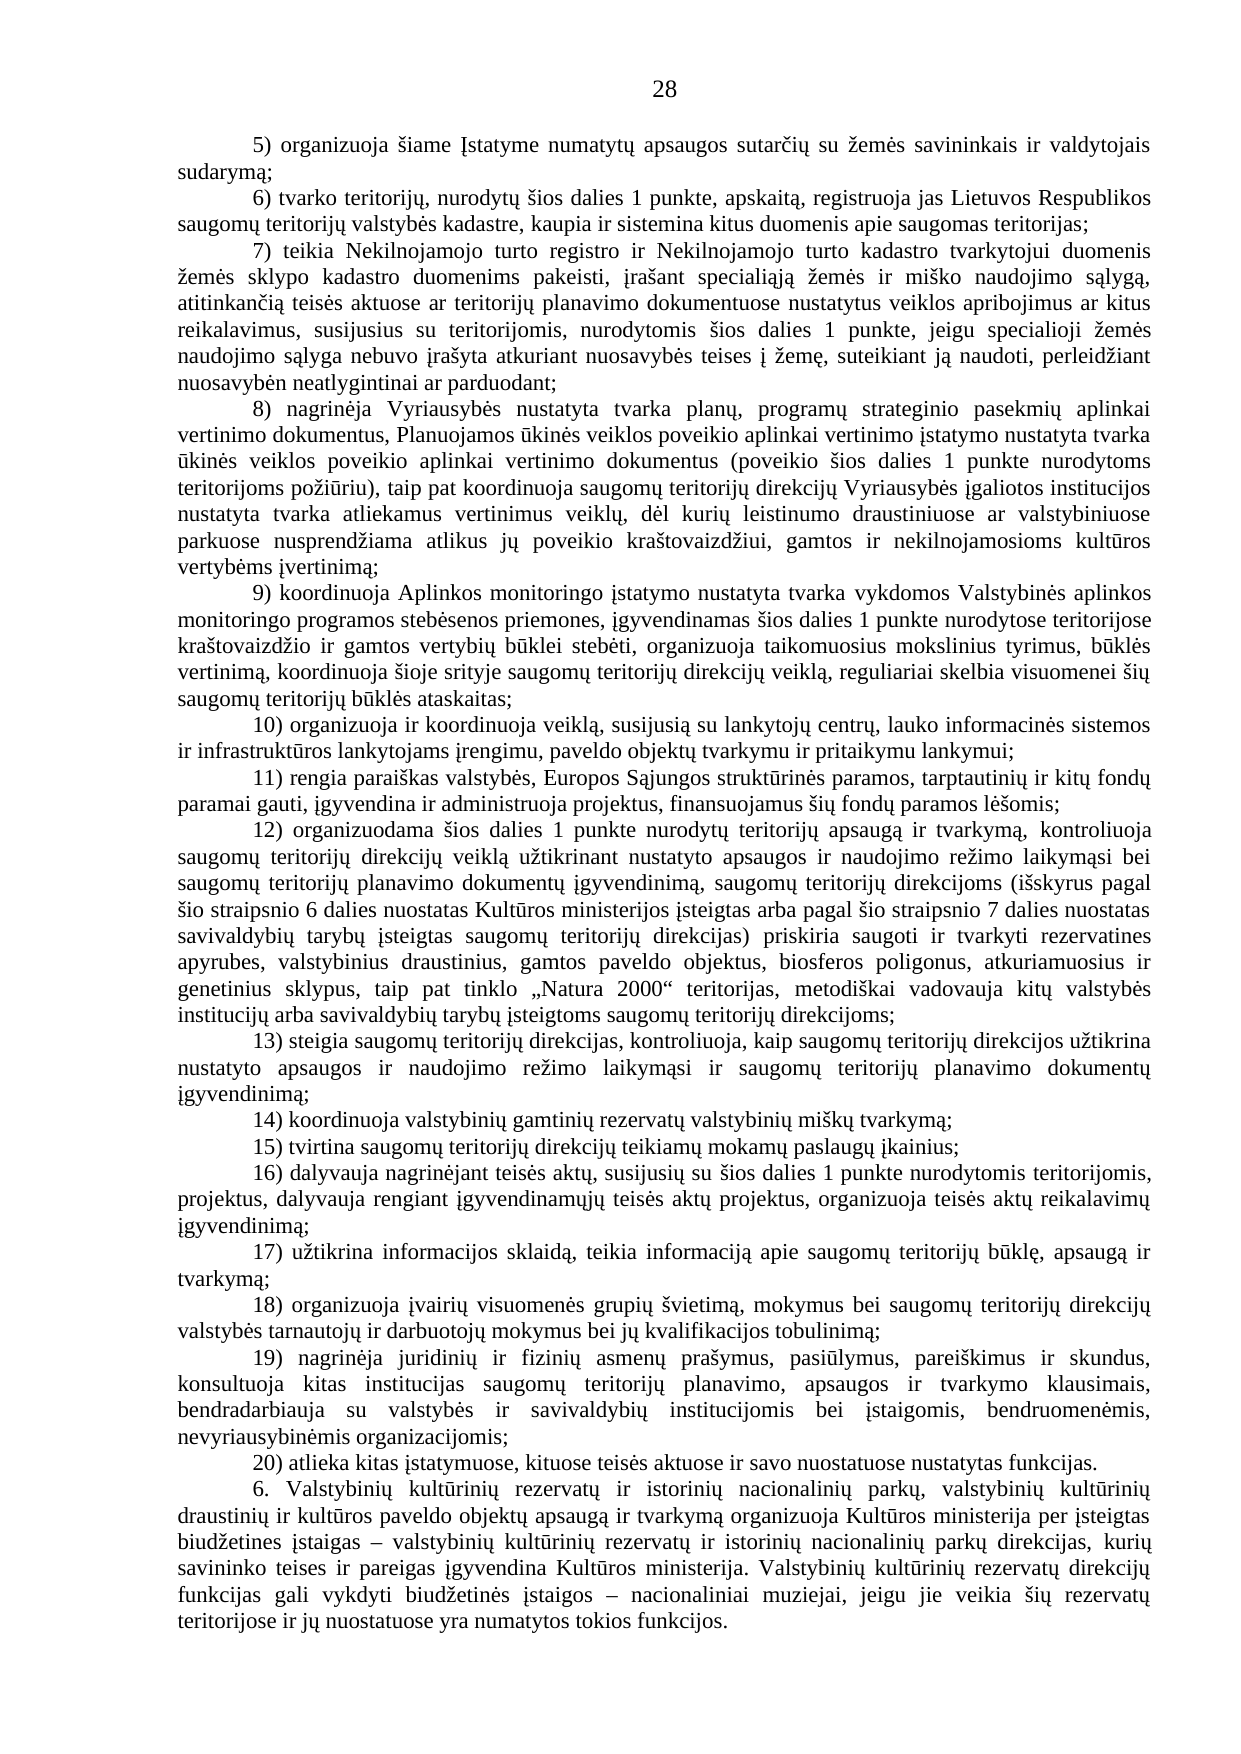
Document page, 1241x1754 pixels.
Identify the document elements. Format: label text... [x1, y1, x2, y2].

text 12) organizuodama šios dalies 1 punkte nurodytų teritorijų apsaugą ir tvarkymą, kontroliuoja saugomų teritorijų direkcijų veiklą užtikrinant nustatyto apsaugos ir naudojimo režimo laikymąsi bei saugomų teritorijų planavimo dokumentų įgyvendinimą, saugomų teritorijų direkcijoms (išskyrus pagal šio straipsnio 6 dalies nuostatas Kultūros ministerijos įsteigtas arba pagal šio straipsnio 7 dalies nuostatas savivaldybių tarybų įsteigtas saugomų teritorijų direkcijas) priskiria saugoti ir tvarkyti rezervatines apyrubes, valstybinius draustinius, gamtos paveldo objektus, biosferos poligonus, atkuriamuosius ir genetinius sklypus, taip pat tinklo „Natura 2000“ teritorijas, metodiškai vadovauja kitų valstybės institucijų arba savivaldybių tarybų įsteigtoms saugomų teritorijų direkcijoms; [177, 817, 1152, 1027]
text 17) užtikrina informacijos sklaidą, teikia informaciją apie saugomų teritorijų būklę, apsaugą ir tvarkymą; [177, 1238, 1152, 1291]
text 15) tvirtina saugomų teritorijų direkcijų teikiamų mokamų paslaugų įkainius; [177, 1133, 1152, 1159]
text 8) nagrinėja Vyriausybės nustatyta tvarka planų, programų strateginio pasekmių aplinkai vertinimo dokumentus, Planuojamos ūkinės veiklos poveikio aplinkai vertinimo įstatymo nustatyta tvarka ūkinės veiklos poveikio aplinkai vertinimo dokumentus (poveikio šios dalies 1 punkte nurodytoms teritorijoms požiūriu), taip pat koordinuoja saugomų teritorijų direkcijų Vyriausybės įgaliotos institucijos nustatyta tvarka atliekamus vertinimus veiklų, dėl kurių leistinumo draustiniuose ar valstybiniuose parkuose nusprendžiama atlikus jų poveikio kraštovaizdžiui, gamtos ir nekilnojamosioms kultūros vertybėms įvertinimą; [177, 395, 1152, 579]
text 5) organizuoja šiame Įstatyme numatytų apsaugos sutarčių su žemės savininkais ir valdytojais sudarymą; [177, 131, 1152, 184]
text 19) nagrinėja juridinių ir fizinių asmenų prašymus, pasiūlymus, pareiškimus ir skundus, konsultuoja kitas institucijas saugomų teritorijų planavimo, apsaugos ir tvarkymo klausimais, bendradarbiauja su valstybės ir savivaldybių institucijomis bei įstaigomis, bendruomenėmis, nevyriausybinėmis organizacijomis; [177, 1344, 1152, 1449]
text 16) dalyvauja nagrinėjant teisės aktų, susijusių su šios dalies 1 punkte nurodytomis teritorijomis, projektus, dalyvauja rengiant įgyvendinamųjų teisės aktų projektus, organizuoja teisės aktų reikalavimų įgyvendinimą; [177, 1159, 1152, 1238]
text 18) organizuoja įvairių visuomenės grupių švietimą, mokymus bei saugomų teritorijų direkcijų valstybės tarnautojų ir darbuotojų mokymus bei jų kvalifikacijos tobulinimą; [177, 1291, 1152, 1344]
text 6. Valstybinių kultūrinių rezervatų ir istorinių nacionalinių parkų, valstybinių kultūrinių draustinių ir kultūros paveldo objektų apsaugą ir tvarkymą organizuoja Kultūros ministerija per įsteigtas biudžetines įstaigas – valstybinių kultūrinių rezervatų ir istorinių nacionalinių parkų direkcijas, kurių savininko teises ir pareigas įgyvendina Kultūros ministerija. Valstybinių kultūrinių rezervatų direkcijų funkcijas gali vykdyti biudžetinės įstaigos – nacionaliniai muziejai, jeigu jie veikia šių rezervatų teritorijose ir jų nuostatuose yra numatytos tokios funkcijos. [177, 1475, 1152, 1633]
text 20) atlieka kitas įstatymuose, kituose teisės aktuose ir savo nuostatuose nustatytas funkcijas. [177, 1449, 1152, 1475]
text 6) tvarko teritorijų, nurodytų šios dalies 1 punkte, apskaitą, registruoja jas Lietuvos Respublikos saugomų teritorijų valstybės kadastre, kaupia ir sistemina kitus duomenis apie saugomas teritorijas; [177, 184, 1152, 237]
text 7) teikia Nekilnojamojo turto registro ir Nekilnojamojo turto kadastro tvarkytojui duomenis žemės sklypo kadastro duomenims pakeisti, įrašant specialiąją žemės ir miško naudojimo sąlygą, atitinkančią teisės aktuose ar teritorijų planavimo dokumentuose nustatytus veiklos apribojimus ar kitus reikalavimus, susijusius su teritorijomis, nurodytomis šios dalies 1 punkte, jeigu specialioji žemės naudojimo sąlyga nebuvo įrašyta atkuriant nuosavybės teises į žemę, suteikiant ją naudoti, perleidžiant nuosavybėn neatlygintinai ar parduodant; [177, 237, 1152, 395]
text 9) koordinuoja Aplinkos monitoringo įstatymo nustatyta tvarka vykdomos Valstybinės aplinkos monitoringo programos stebėsenos priemones, įgyvendinamas šios dalies 1 punkte nurodytose teritorijose kraštovaizdžio ir gamtos vertybių būklei stebėti, organizuoja taikomuosius mokslinius tyrimus, būklės vertinimą, koordinuoja šioje srityje saugomų teritorijų direkcijų veiklą, reguliariai skelbia visuomenei šių saugomų teritorijų būklės ataskaitas; [177, 579, 1152, 711]
text 14) koordinuoja valstybinių gamtinių rezervatų valstybinių miškų tvarkymą; [177, 1106, 1152, 1133]
text 13) steigia saugomų teritorijų direkcijas, kontroliuoja, kaip saugomų teritorijų direkcijos užtikrina nustatyto apsaugos ir naudojimo režimo laikymąsi ir saugomų teritorijų planavimo dokumentų įgyvendinimą; [177, 1027, 1152, 1106]
text 10) organizuoja ir koordinuoja veiklą, susijusią su lankytojų centrų, lauko informacinės sistemos ir infrastruktūros lankytojams įrengimu, paveldo objektų tvarkymu ir pritaikymu lankymui; [177, 711, 1152, 764]
text 11) rengia paraiškas valstybės, Europos Sąjungos struktūrinės paramos, tarptautinių ir kitų fondų paramai gauti, įgyvendina ir administruoja projektus, finansuojamus šių fondų paramos lėšomis; [177, 764, 1152, 817]
